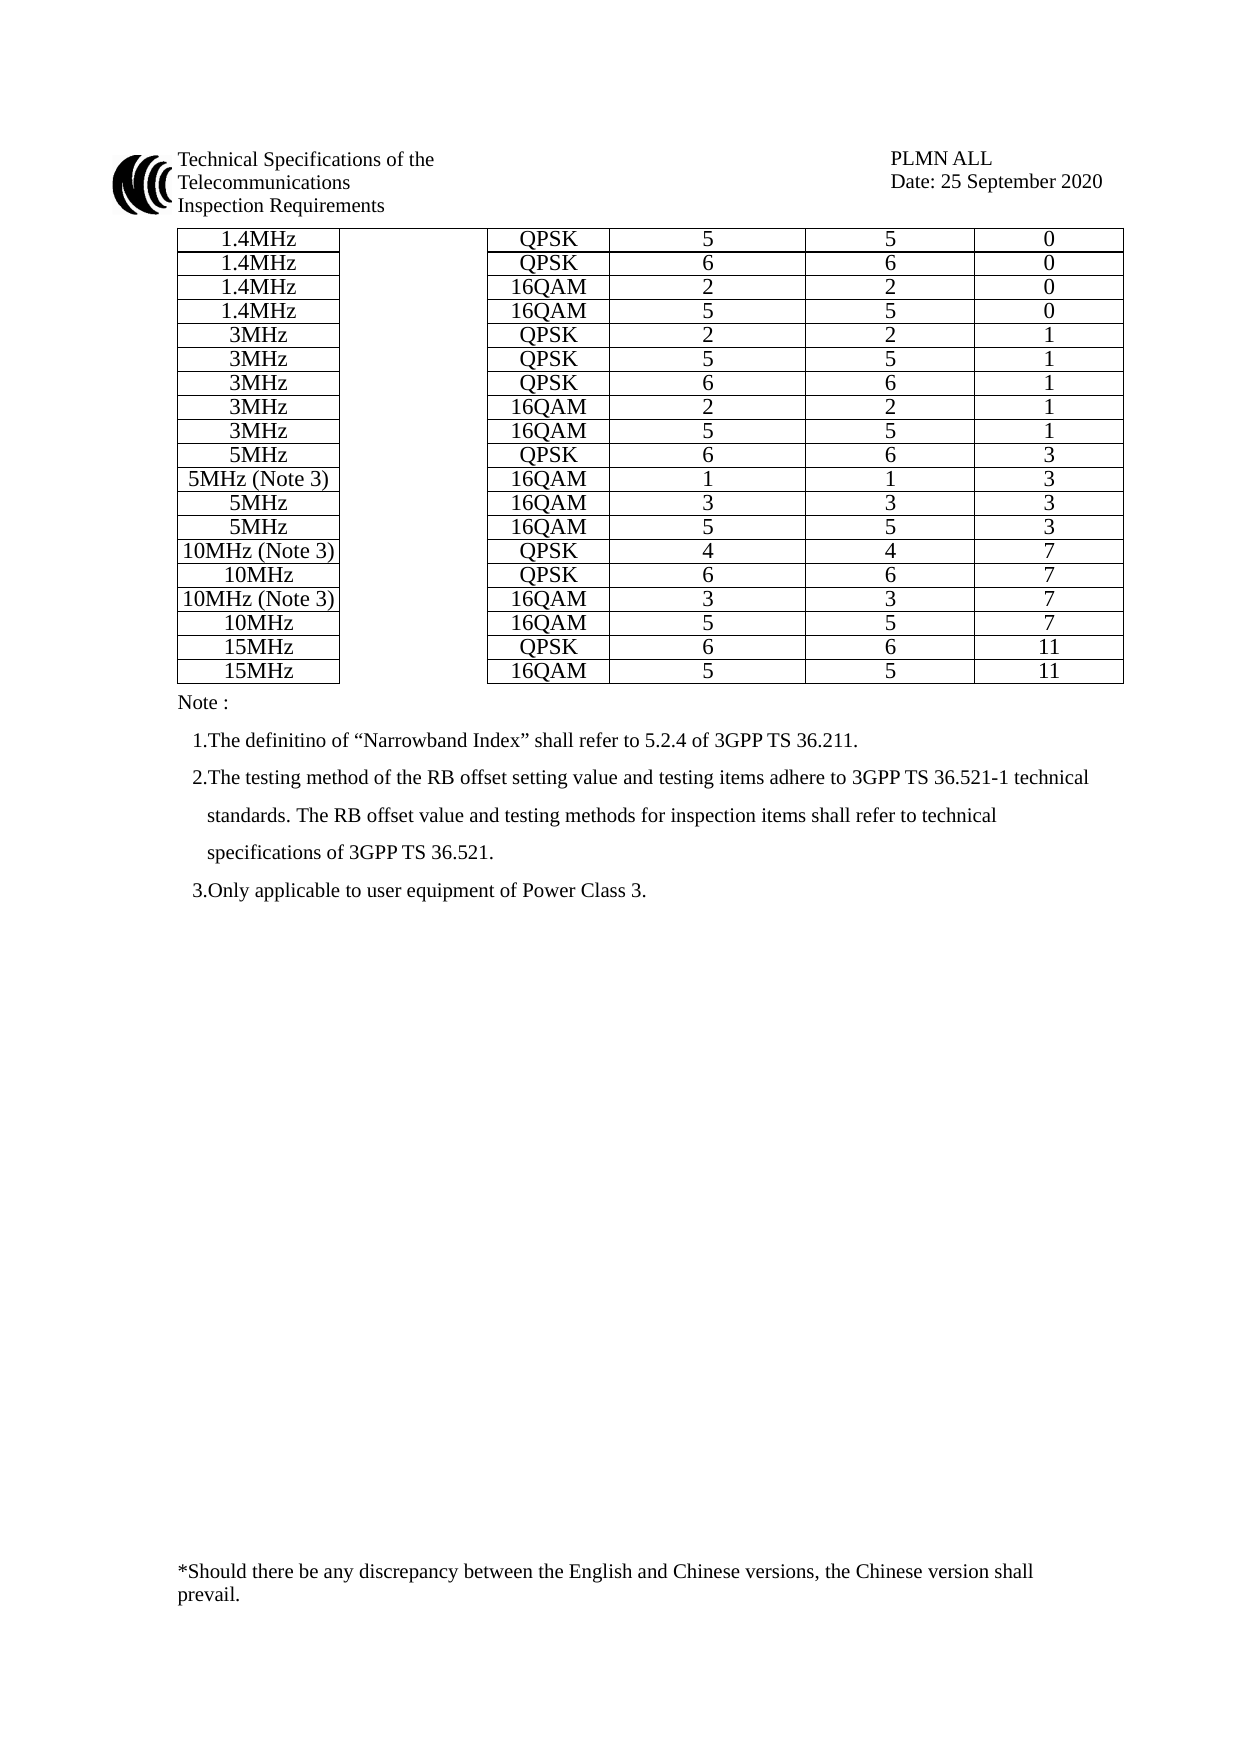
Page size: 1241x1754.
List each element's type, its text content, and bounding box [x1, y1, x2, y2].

table_cell 6 [806, 372, 974, 395]
table_cell 5MHz (Note 3) [178, 468, 339, 491]
table_cell 6 [806, 564, 974, 587]
table_cell 3 [975, 492, 1123, 515]
text 2.The testing method of the RB offset setting value and testing items adhere to 3GPP TS 36.521-1 technical standards. The RB offset value and testing methods for inspection items shall refer to technical specifications of 3GPP TS 36.521. [192, 759, 1092, 871]
table_cell 10MHz (Note 3) [178, 540, 339, 563]
table_cell 2 [806, 396, 974, 419]
table_cell 3 [975, 468, 1123, 491]
table_cell 1 [975, 324, 1123, 347]
table_cell 4 [610, 540, 805, 563]
table_cell 0 [975, 276, 1123, 299]
table_cell 16QAM [488, 516, 609, 539]
table_cell 5 [806, 612, 974, 635]
table_cell QPSK [488, 540, 609, 563]
table_cell 10MHz (Note 3) [178, 588, 339, 611]
table_cell 3 [975, 516, 1123, 539]
table_cell 7 [975, 564, 1123, 587]
table_cell QPSK [488, 444, 609, 467]
table_cell 5 [806, 420, 974, 443]
table_cell 0 [975, 229, 1123, 251]
table_cell 1.4MHz [178, 276, 339, 299]
table_cell 2 [610, 324, 805, 347]
table_cell 2 [610, 276, 805, 299]
table_cell [340, 229, 487, 683]
table_cell 16QAM [488, 660, 609, 683]
table_cell 6 [610, 564, 805, 587]
table_cell 1 [975, 396, 1123, 419]
table_cell 5 [806, 660, 974, 683]
table_cell QPSK [488, 372, 609, 395]
table_cell 1 [975, 420, 1123, 443]
table_cell QPSK [488, 324, 609, 347]
table_cell 11 [975, 636, 1123, 659]
table_cell 5MHz [178, 444, 339, 467]
table_cell 5 [610, 612, 805, 635]
table_cell 1 [610, 468, 805, 491]
table_cell 5MHz [178, 492, 339, 515]
table_cell QPSK [488, 348, 609, 371]
table_cell 7 [975, 540, 1123, 563]
table_cell 3 [806, 492, 974, 515]
table_cell 1 [975, 372, 1123, 395]
table_cell 6 [610, 636, 805, 659]
table_cell QPSK [488, 229, 609, 251]
table_cell QPSK [488, 253, 609, 275]
table_cell 1.4MHz [178, 253, 339, 275]
table_cell 1 [975, 348, 1123, 371]
table_cell 6 [806, 444, 974, 467]
table_cell 2 [806, 324, 974, 347]
table_cell 3 [610, 588, 805, 611]
table_cell 5 [610, 300, 805, 323]
table_cell 1.4MHz [178, 300, 339, 323]
text 3.Only applicable to user equipment of Power Class 3. [192, 871, 1092, 909]
table_cell 16QAM [488, 492, 609, 515]
table_cell 7 [975, 588, 1123, 611]
table_cell QPSK [488, 564, 609, 587]
table_cell 16QAM [488, 588, 609, 611]
table_cell 0 [975, 300, 1123, 323]
table_cell 6 [806, 253, 974, 275]
table_cell 6 [610, 253, 805, 275]
table_cell QPSK [488, 636, 609, 659]
table_cell 6 [610, 372, 805, 395]
table_cell 5 [610, 516, 805, 539]
table_cell 3MHz [178, 420, 339, 443]
table_cell 16QAM [488, 276, 609, 299]
table_cell 7 [975, 612, 1123, 635]
table_cell 6 [806, 636, 974, 659]
table_cell 2 [806, 276, 974, 299]
table_cell 2 [610, 396, 805, 419]
table_cell 11 [975, 660, 1123, 683]
table_cell 5 [610, 420, 805, 443]
table_cell 15MHz [178, 660, 339, 683]
table_cell 16QAM [488, 300, 609, 323]
table_cell 1 [806, 468, 974, 491]
table_cell 5 [806, 348, 974, 371]
table_cell 6 [610, 444, 805, 467]
table_cell 1.4MHz [178, 229, 339, 251]
table_cell 10MHz [178, 564, 339, 587]
table_cell 0 [975, 253, 1123, 275]
text 1.The definitino of “Narrowband Index” shall refer to 5.2.4 of 3GPP TS 36.211. [192, 721, 1092, 759]
table_cell 16QAM [488, 420, 609, 443]
table_cell 3 [806, 588, 974, 611]
table_cell 3MHz [178, 372, 339, 395]
table_cell 3 [610, 492, 805, 515]
table_cell 16QAM [488, 468, 609, 491]
table_cell 15MHz [178, 636, 339, 659]
table_cell 5 [610, 229, 805, 251]
table_cell 3 [975, 444, 1123, 467]
table_cell 5 [610, 348, 805, 371]
table_cell 5MHz [178, 516, 339, 539]
table_cell 3MHz [178, 348, 339, 371]
table_cell 5 [806, 300, 974, 323]
table_cell 10MHz [178, 612, 339, 635]
table_cell 3MHz [178, 324, 339, 347]
text Note : [177, 684, 1092, 721]
table_cell 16QAM [488, 612, 609, 635]
table_cell 16QAM [488, 396, 609, 419]
table_cell 4 [806, 540, 974, 563]
table_cell 5 [610, 660, 805, 683]
table_cell 5 [806, 229, 974, 251]
table_cell 5 [806, 516, 974, 539]
table_cell 3MHz [178, 396, 339, 419]
